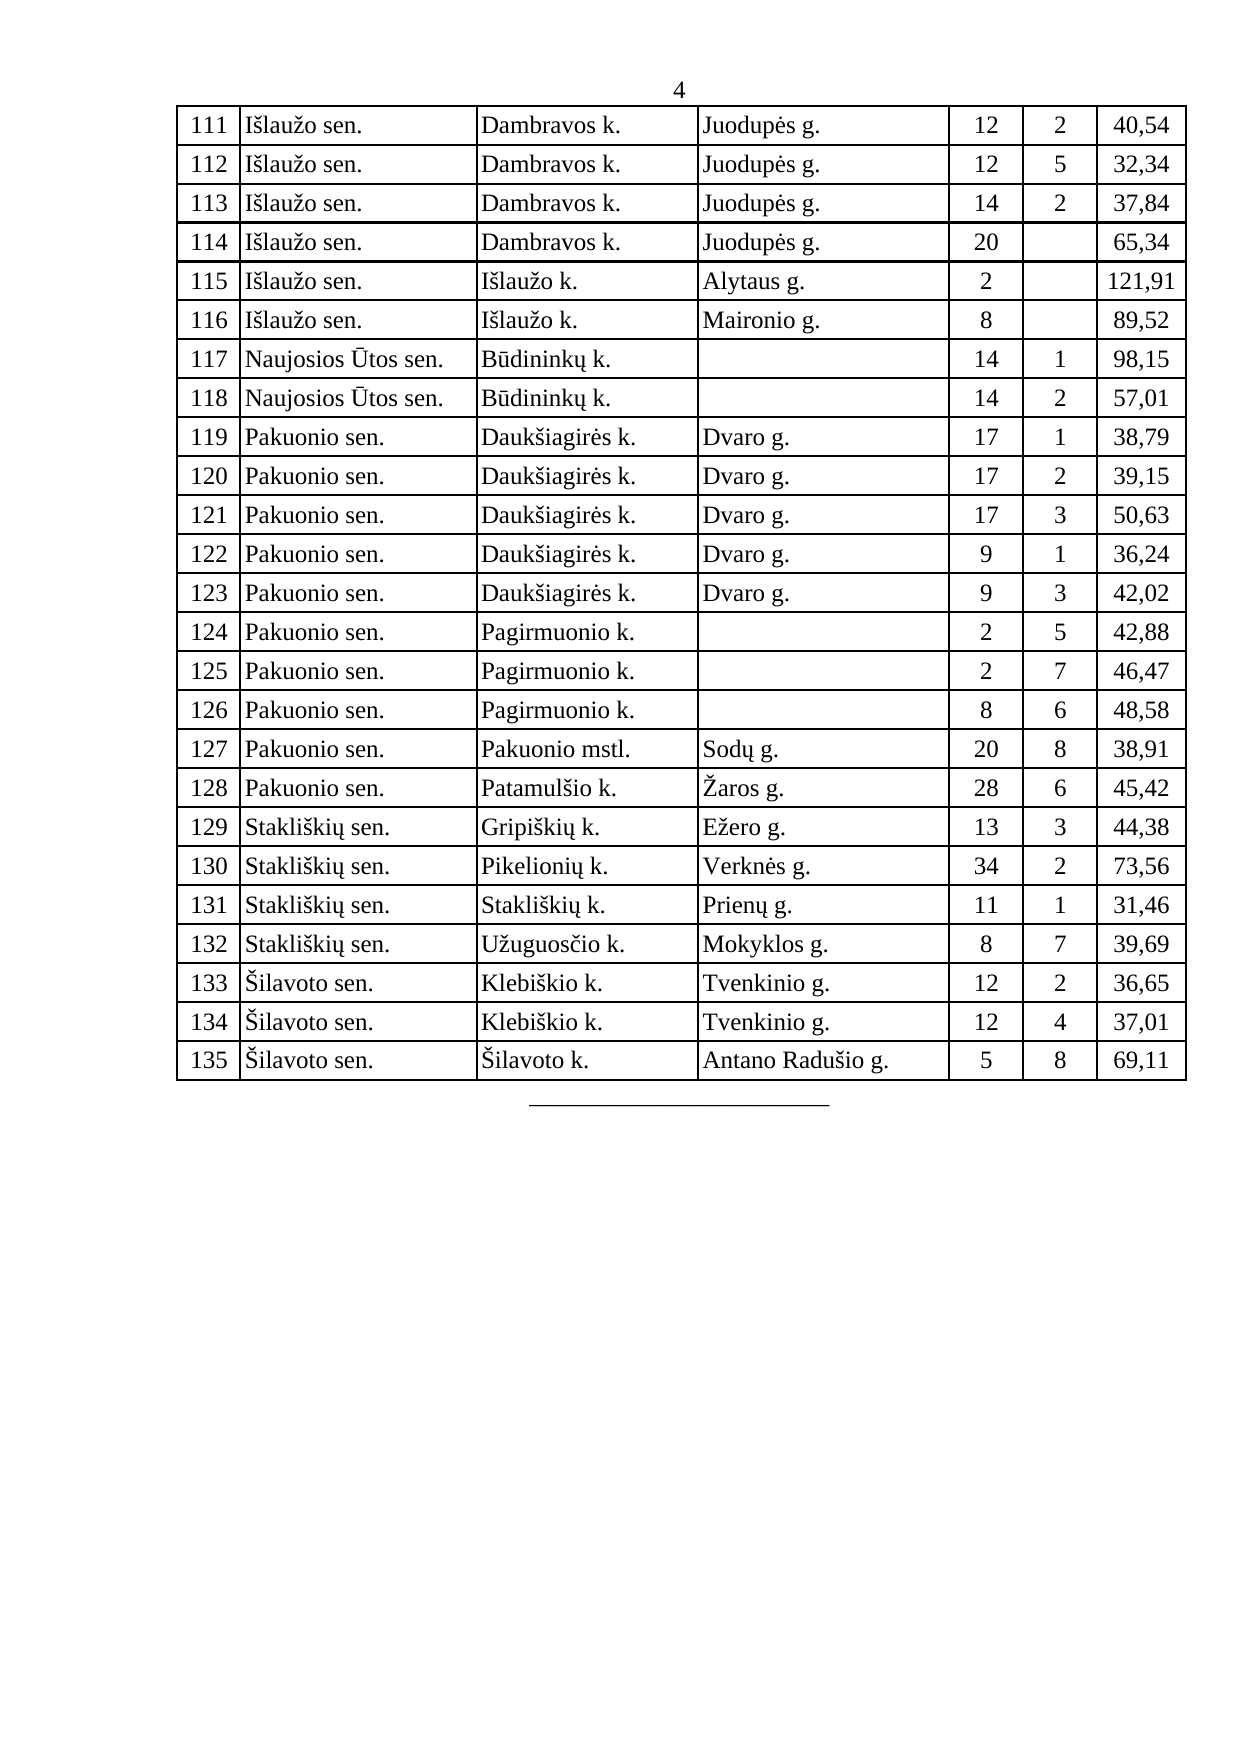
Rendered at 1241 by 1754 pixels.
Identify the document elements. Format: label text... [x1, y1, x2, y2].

table_cell 38,79 [1098, 418, 1185, 455]
table_cell 13 [950, 808, 1022, 845]
table_cell 2 [950, 263, 1022, 299]
table_cell 3 [1024, 496, 1096, 533]
table_cell 32,34 [1098, 146, 1185, 182]
table_cell 2 [950, 652, 1022, 689]
table_cell 48,58 [1098, 691, 1185, 728]
table_cell [699, 691, 948, 728]
table_cell 111 [178, 107, 239, 143]
table_cell Būdininkų k. [478, 340, 697, 377]
table_cell 9 [950, 574, 1022, 611]
table_cell 89,52 [1098, 301, 1185, 338]
table_cell 121,91 [1098, 263, 1185, 299]
table_cell 12 [950, 964, 1022, 1001]
table_cell 20 [950, 730, 1022, 767]
table_cell 8 [950, 301, 1022, 338]
table_cell Tvenkinio g. [699, 964, 948, 1001]
table_cell Klebiškio k. [478, 1003, 697, 1039]
table_cell Juodupės g. [699, 224, 948, 260]
table_cell 39,15 [1098, 457, 1185, 494]
table_cell [699, 340, 948, 377]
table_cell 121 [178, 496, 239, 533]
table_cell 8 [1024, 1042, 1096, 1078]
table_cell 73,56 [1098, 847, 1185, 884]
table_cell Pakuonio sen. [241, 691, 476, 728]
table_cell Pagirmuonio k. [478, 691, 697, 728]
table_cell [1024, 263, 1096, 299]
table_cell Naujosios Ūtos sen. [241, 379, 476, 416]
table_cell 128 [178, 769, 239, 806]
table_cell 1 [1024, 340, 1096, 377]
table_cell Išlaužo sen. [241, 107, 476, 143]
table_cell Daukšiagirės k. [478, 457, 697, 494]
table_cell [699, 379, 948, 416]
table_cell 7 [1024, 652, 1096, 689]
table_cell 14 [950, 185, 1022, 221]
table_cell Šilavoto sen. [241, 1042, 476, 1078]
table_cell 39,69 [1098, 925, 1185, 962]
table_cell 12 [950, 1003, 1022, 1039]
table_cell Pakuonio sen. [241, 613, 476, 650]
table_cell Pakuonio mstl. [478, 730, 697, 767]
table_cell Pakuonio sen. [241, 457, 476, 494]
table_cell 46,47 [1098, 652, 1185, 689]
table_cell Būdininkų k. [478, 379, 697, 416]
table_cell 2 [1024, 107, 1096, 143]
table_cell 126 [178, 691, 239, 728]
table_cell Pagirmuonio k. [478, 652, 697, 689]
table_cell Užuguosčio k. [478, 925, 697, 962]
table_cell [699, 613, 948, 650]
table_cell 2 [1024, 847, 1096, 884]
table_cell 98,15 [1098, 340, 1185, 377]
table_cell 8 [950, 925, 1022, 962]
table_cell Maironio g. [699, 301, 948, 338]
table_cell 2 [1024, 185, 1096, 221]
table_cell Dambravos k. [478, 146, 697, 182]
table_cell Gripiškių k. [478, 808, 697, 845]
table_cell 44,38 [1098, 808, 1185, 845]
table_cell 127 [178, 730, 239, 767]
table_cell Daukšiagirės k. [478, 535, 697, 572]
table_cell 129 [178, 808, 239, 845]
table_cell 1 [1024, 886, 1096, 923]
table_cell 131 [178, 886, 239, 923]
table_cell 112 [178, 146, 239, 182]
table_cell Dvaro g. [699, 457, 948, 494]
table_cell Dambravos k. [478, 185, 697, 221]
table_cell Dvaro g. [699, 418, 948, 455]
table_cell Išlaužo sen. [241, 146, 476, 182]
table_cell Išlaužo sen. [241, 263, 476, 299]
table_cell 65,34 [1098, 224, 1185, 260]
table_cell 132 [178, 925, 239, 962]
table_cell Pakuonio sen. [241, 730, 476, 767]
table_cell 14 [950, 379, 1022, 416]
table_cell Daukšiagirės k. [478, 574, 697, 611]
table_cell Juodupės g. [699, 146, 948, 182]
table_cell Šilavoto sen. [241, 1003, 476, 1039]
table_cell Stakliškių sen. [241, 808, 476, 845]
table_cell Šilavoto sen. [241, 964, 476, 1001]
table_cell 4 [1024, 1003, 1096, 1039]
table_cell 17 [950, 496, 1022, 533]
table_cell 117 [178, 340, 239, 377]
table_cell 135 [178, 1042, 239, 1078]
table_cell 34 [950, 847, 1022, 884]
table_cell 2 [950, 613, 1022, 650]
table_cell Žaros g. [699, 769, 948, 806]
table_cell 28 [950, 769, 1022, 806]
table_cell Pakuonio sen. [241, 496, 476, 533]
table_cell Dvaro g. [699, 496, 948, 533]
table_cell 42,02 [1098, 574, 1185, 611]
table_cell 8 [950, 691, 1022, 728]
table_cell 38,91 [1098, 730, 1185, 767]
table_cell 1 [1024, 535, 1096, 572]
table_cell 50,63 [1098, 496, 1185, 533]
table_cell Dvaro g. [699, 535, 948, 572]
table_cell 57,01 [1098, 379, 1185, 416]
table_cell 123 [178, 574, 239, 611]
table_cell Daukšiagirės k. [478, 496, 697, 533]
table_cell Juodupės g. [699, 185, 948, 221]
table_cell [1024, 224, 1096, 260]
table_cell 118 [178, 379, 239, 416]
table_cell Pakuonio sen. [241, 574, 476, 611]
table_cell 8 [1024, 730, 1096, 767]
table_cell Stakliškių sen. [241, 847, 476, 884]
table_cell 119 [178, 418, 239, 455]
table_cell Išlaužo k. [478, 301, 697, 338]
table_cell 113 [178, 185, 239, 221]
table_cell 9 [950, 535, 1022, 572]
table_cell 2 [1024, 457, 1096, 494]
table_cell 2 [1024, 379, 1096, 416]
table_cell 14 [950, 340, 1022, 377]
table_cell 120 [178, 457, 239, 494]
table_cell Išlaužo sen. [241, 185, 476, 221]
table_cell 45,42 [1098, 769, 1185, 806]
table_cell [699, 652, 948, 689]
table_cell 7 [1024, 925, 1096, 962]
table_cell Tvenkinio g. [699, 1003, 948, 1039]
table_cell Ežero g. [699, 808, 948, 845]
table_cell Dvaro g. [699, 574, 948, 611]
table_cell Šilavoto k. [478, 1042, 697, 1078]
table_cell Sodų g. [699, 730, 948, 767]
table_cell Pakuonio sen. [241, 535, 476, 572]
table_cell Išlaužo sen. [241, 224, 476, 260]
table_cell 37,01 [1098, 1003, 1185, 1039]
table_cell 6 [1024, 769, 1096, 806]
table_cell 17 [950, 457, 1022, 494]
table_cell Antano Radušio g. [699, 1042, 948, 1078]
table_cell Pakuonio sen. [241, 418, 476, 455]
table_cell 5 [950, 1042, 1022, 1078]
table_cell Dambravos k. [478, 224, 697, 260]
table_cell 3 [1024, 808, 1096, 845]
table_cell 133 [178, 964, 239, 1001]
table_cell 3 [1024, 574, 1096, 611]
table_cell 11 [950, 886, 1022, 923]
table_cell 6 [1024, 691, 1096, 728]
table_cell Išlaužo sen. [241, 301, 476, 338]
table_cell 17 [950, 418, 1022, 455]
table_cell 124 [178, 613, 239, 650]
table_cell 115 [178, 263, 239, 299]
table_cell 1 [1024, 418, 1096, 455]
table_cell Mokyklos g. [699, 925, 948, 962]
table_cell 12 [950, 146, 1022, 182]
table_cell Verknės g. [699, 847, 948, 884]
table_cell Pakuonio sen. [241, 652, 476, 689]
table_cell 130 [178, 847, 239, 884]
table_cell 37,84 [1098, 185, 1185, 221]
table_cell Stakliškių k. [478, 886, 697, 923]
table_cell 36,24 [1098, 535, 1185, 572]
table_cell 122 [178, 535, 239, 572]
table_cell Klebiškio k. [478, 964, 697, 1001]
table_cell Dambravos k. [478, 107, 697, 143]
table_cell [1024, 301, 1096, 338]
table_cell 69,11 [1098, 1042, 1185, 1078]
table_cell 2 [1024, 964, 1096, 1001]
table_cell Daukšiagirės k. [478, 418, 697, 455]
table_cell Naujosios Ūtos sen. [241, 340, 476, 377]
table_cell Alytaus g. [699, 263, 948, 299]
table_cell Pakuonio sen. [241, 769, 476, 806]
table_cell 42,88 [1098, 613, 1185, 650]
table_cell Stakliškių sen. [241, 925, 476, 962]
table_cell 5 [1024, 146, 1096, 182]
table_cell Pikelionių k. [478, 847, 697, 884]
table_cell Stakliškių sen. [241, 886, 476, 923]
table_cell 5 [1024, 613, 1096, 650]
table_cell 20 [950, 224, 1022, 260]
table_cell 12 [950, 107, 1022, 143]
table_cell 134 [178, 1003, 239, 1039]
table_cell 114 [178, 224, 239, 260]
table_cell Pagirmuonio k. [478, 613, 697, 650]
table_cell Prienų g. [699, 886, 948, 923]
table_cell Juodupės g. [699, 107, 948, 143]
table_cell Išlaužo k. [478, 263, 697, 299]
table_cell 36,65 [1098, 964, 1185, 1001]
table_cell 31,46 [1098, 886, 1185, 923]
table_cell 116 [178, 301, 239, 338]
table_cell Patamulšio k. [478, 769, 697, 806]
table_cell 125 [178, 652, 239, 689]
table_cell 40,54 [1098, 107, 1185, 143]
text ________________________ [177, 1081, 1181, 1109]
